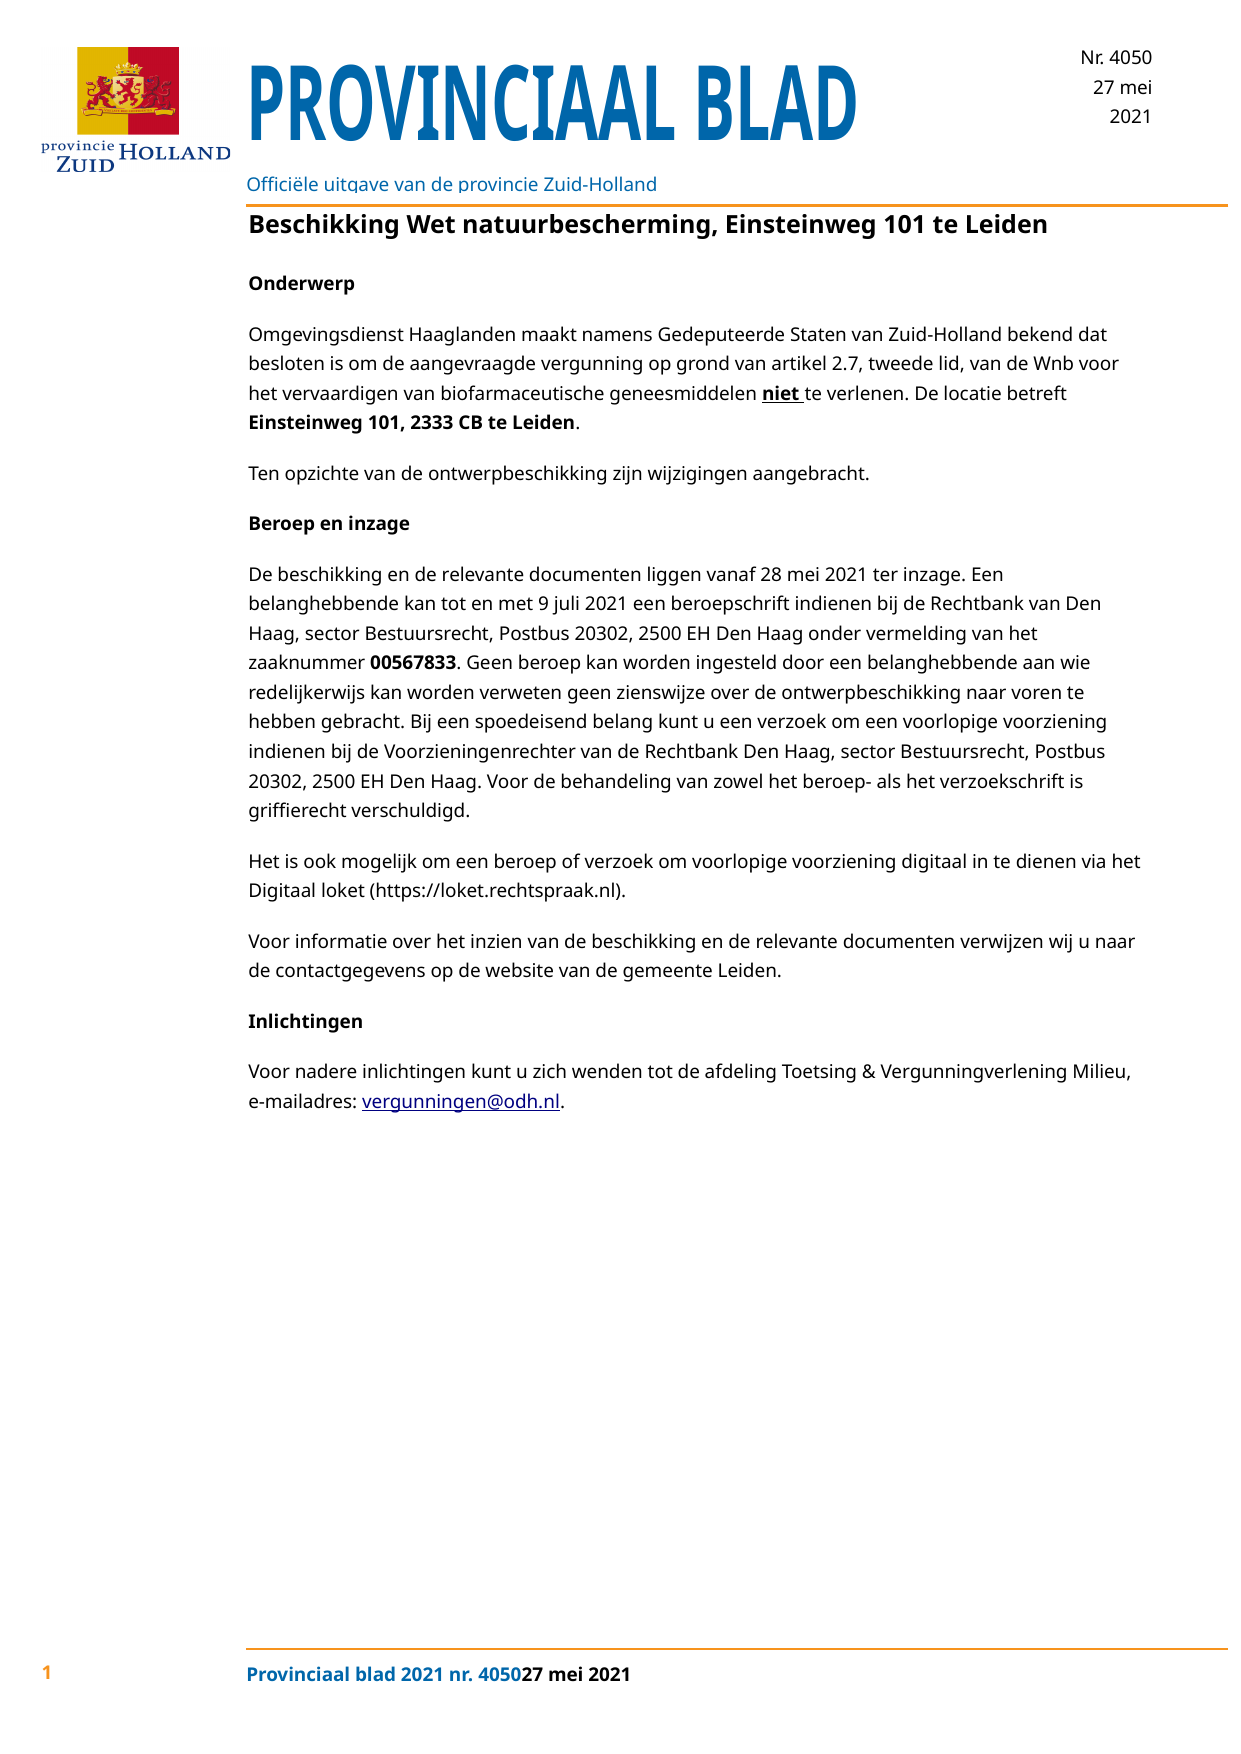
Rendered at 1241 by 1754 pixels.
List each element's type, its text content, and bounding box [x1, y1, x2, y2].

picture [41, 47, 231, 172]
text Inlichtingen [248, 1008, 1152, 1033]
text Voor nadere inlichtingen kunt u zich wenden tot de afdeling Toetsing & Vergunningverlening Milieu, e-mailadres: vergunningen@odh.nl. [248, 1058, 1152, 1113]
text Omgevingsdienst Haaglanden maakt namens Gedeputeerde Staten van Zuid-Holland bekend dat besloten is om de aangevraagde vergunning op grond van artikel 2.7, tweede lid, van de Wnb voor het vervaardigen van biofarmaceutische geneesmiddelen niet te verlenen. De locatie betreft Einsteinweg 101, 2333 CB te Leiden. [248, 321, 1152, 435]
text Onderwerp [248, 270, 1152, 296]
text Beroep en inzage [248, 510, 1152, 536]
text De beschikking en de relevante documenten liggen vanaf 28 mei 2021 ter inzage. Een belanghebbende kan tot en met 9 juli 2021 een beroepschrift indienen bij de Rechtbank van Den Haag, sector Bestuursrecht, Postbus 20302, 2500 EH Den Haag onder vermelding van het zaaknummer 00567833. Geen beroep kan worden ingesteld door een belanghebbende aan wie redelijkerwijs kan worden verweten geen zienswijze over de ontwerpbeschikking naar voren te hebben gebracht. Bij een spoedeisend belang kunt u een verzoek om een voorlopige voorziening indienen bij de Voorzieningenrechter van de Rechtbank Den Haag, sector Bestuursrecht, Postbus 20302, 2500 EH Den Haag. Voor de behandeling van zowel het beroep- als het verzoekschrift is griffierecht verschuldigd. [248, 561, 1152, 823]
text Beschikking Wet natuurbescherming, Einsteinweg 101 te Leiden [248, 207, 1152, 241]
text Voor informatie over het inzien van de beschikking en de relevante documenten verwijzen wij u naar de contactgegevens op de website van de gemeente Leiden. [248, 928, 1152, 983]
text Het is ook mogelijk om een beroep of verzoek om voorlopige voorziening digitaal in te dienen via het Digitaal loket (https://loket.rechtspraak.nl). [248, 848, 1152, 903]
text Ten opzichte van de ontwerpbeschikking zijn wijzigingen aangebracht. [248, 460, 1152, 486]
